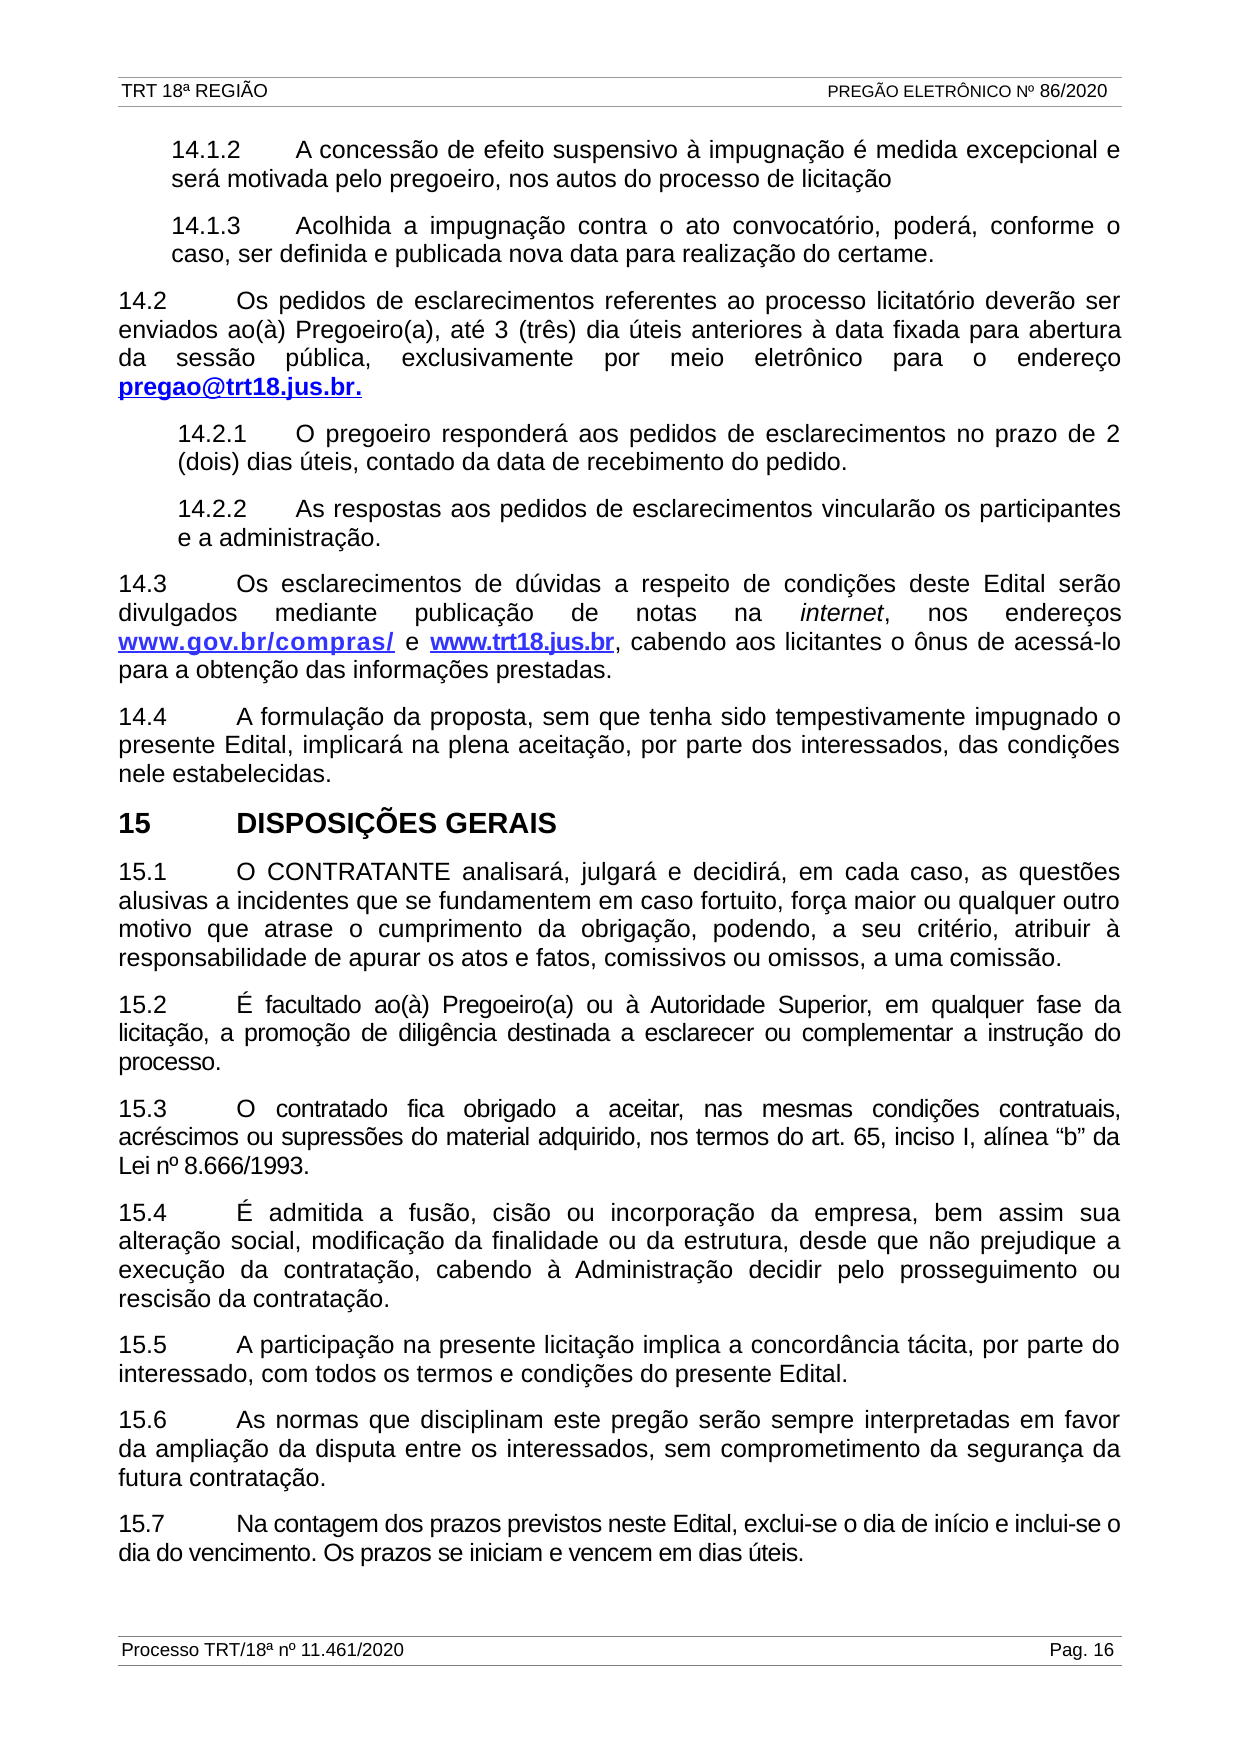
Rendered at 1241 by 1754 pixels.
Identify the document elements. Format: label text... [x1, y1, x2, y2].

text 14.2.2 As respostas aos pedidos de esclarecimentos vincularão os participantes e a administração. [177, 494, 1122, 551]
text 15.7 Na contagem dos prazos previstos neste Edital, exclui-se o dia de início e inclui-se o dia do vencimento. Os prazos se iniciam e vencem em dias úteis. [118, 1509, 1122, 1567]
text 14.1.2 A concessão de efeito suspensivo à impugnação é medida excepcional e será motivada pelo pregoeiro, nos autos do processo de licitação [171, 136, 1122, 193]
text 15.3 O contratado fica obrigado a aceitar, nas mesmas condições contratuais, acréscimos ou supressões do material adquirido, nos termos do art. 65, inciso I, alínea “b” da Lei nº 8.666/1993. [118, 1094, 1122, 1180]
text 14.2 Os pedidos de esclarecimentos referentes ao processo licitatório deverão ser enviados ao(à) Pregoeiro(a), até 3 (três) dia úteis anteriores à data fixada para abertura da sessão pública, exclusivamente por meio eletrônico para o endereço pregao@trt18.jus.br. [118, 286, 1122, 401]
text 14.1.3 Acolhida a impugnação contra o ato convocatório, poderá, conforme o caso, ser definida e publicada nova data para realização do certame. [171, 211, 1122, 268]
text 15.2 É facultado ao(à) Pregoeiro(a) ou à Autoridade Superior, em qualquer fase da licitação, a promoção de diligência destinada a esclarecer ou complementar a instrução do processo. [118, 990, 1122, 1076]
text 15.5 A participação na presente licitação implica a concordância tácita, por parte do interessado, com todos os termos e condições do presente Edital. [118, 1330, 1122, 1388]
text 14.3 Os esclarecimentos de dúvidas a respeito de condições deste Edital serão divulgados mediante publicação de notas na internet, nos endereços www.gov.br/compras/ e www.trt18.jus.br, cabendo aos licitantes o ônus de acessá-lo para a obtenção das informações prestadas. [118, 569, 1122, 684]
text 15.1 O CONTRATANTE analisará, julgará e decidirá, em cada caso, as questões alusivas a incidentes que se fundamentem em caso fortuito, força maior ou qualquer outro motivo que atrase o cumprimento da obrigação, podendo, a seu critério, atribuir à responsabilidade de apurar os atos e fatos, comissivos ou omissos, a uma comissão. [118, 857, 1122, 972]
text 15.6 As normas que disciplinam este pregão serão sempre interpretadas em favor da ampliação da disputa entre os interessados, sem comprometimento da segurança da futura contratação. [118, 1406, 1122, 1492]
text 14.2.1 O pregoeiro responderá aos pedidos de esclarecimentos no prazo de 2 (dois) dias úteis, contado da data de recebimento do pedido. [177, 419, 1122, 476]
text 15 DISPOSIÇÕES GERAIS [118, 806, 1122, 839]
text 15.4 É admitida a fusão, cisão ou incorporação da empresa, bem assim sua alteração social, modificação da finalidade ou da estrutura, desde que não prejudique a execução da contratação, cabendo à Administração decidir pelo prosseguimento ou rescisão da contratação. [118, 1198, 1122, 1313]
text 14.4 A formulação da proposta, sem que tenha sido tempestivamente impugnado o presente Edital, implicará na plena aceitação, por parte dos interessados, das condições nele estabelecidas. [118, 702, 1122, 788]
